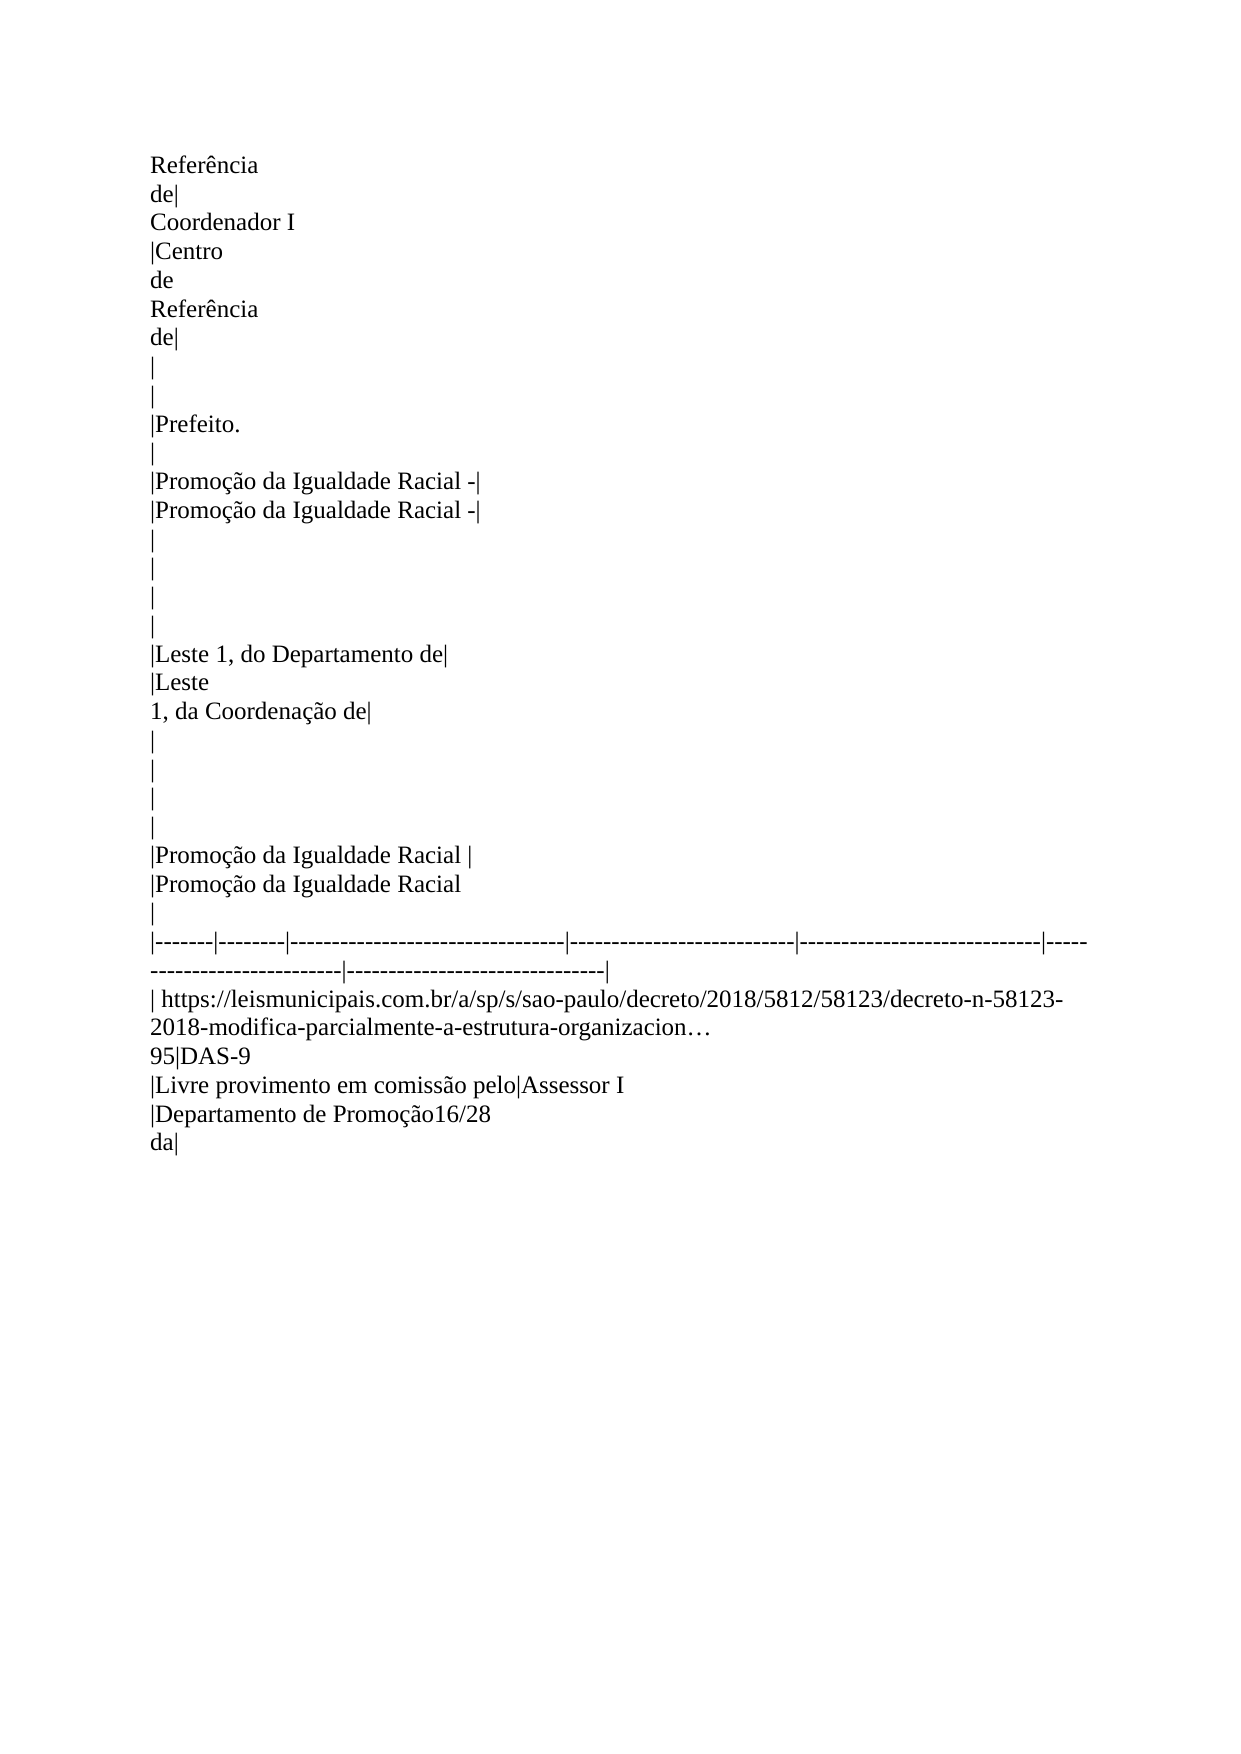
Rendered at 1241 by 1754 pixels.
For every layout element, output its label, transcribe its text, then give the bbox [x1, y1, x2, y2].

text |Promoção da Igualdade Racial -| [150, 466, 1090, 495]
text |Centro [150, 236, 1090, 265]
text |-------|--------|---------------------------------|---------------------------|-----------------------------|----------------------------|-------------------------------| [150, 926, 1090, 984]
text | [150, 897, 1090, 926]
text |Livre provimento em comissão pelo|Assessor I [150, 1070, 1090, 1099]
text de| [150, 179, 1090, 207]
text |Departamento de Promoção16/28 [150, 1099, 1090, 1127]
text 95|DAS-9 [150, 1041, 1090, 1070]
text | [150, 380, 1090, 409]
text Referência [150, 150, 1090, 179]
text de| [150, 322, 1090, 351]
text | [150, 782, 1090, 811]
text |Leste [150, 667, 1090, 696]
text | [150, 437, 1090, 466]
text |Promoção da Igualdade Racial -| [150, 495, 1090, 524]
text | [150, 610, 1090, 639]
text | [150, 552, 1090, 581]
text | [150, 754, 1090, 782]
text |Leste 1, do Departamento de| [150, 639, 1090, 667]
text |Prefeito. [150, 409, 1090, 437]
text | [150, 524, 1090, 552]
text Coordenador I [150, 207, 1090, 236]
text | https://leismunicipais.com.br/a/sp/s/sao-paulo/decreto/2018/5812/58123/decreto-n-58123-2018-modifica-parcialmente-a-estrutura-organizacion… [150, 984, 1090, 1041]
text de [150, 265, 1090, 294]
text 1, da Coordenação de| [150, 696, 1090, 725]
text |Promoção da Igualdade Racial [150, 869, 1090, 897]
text | [150, 811, 1090, 840]
text | [150, 581, 1090, 610]
text | [150, 351, 1090, 380]
text Referência [150, 294, 1090, 322]
text |Promoção da Igualdade Racial | [150, 840, 1090, 869]
text | [150, 725, 1090, 754]
text da| [150, 1127, 1090, 1156]
